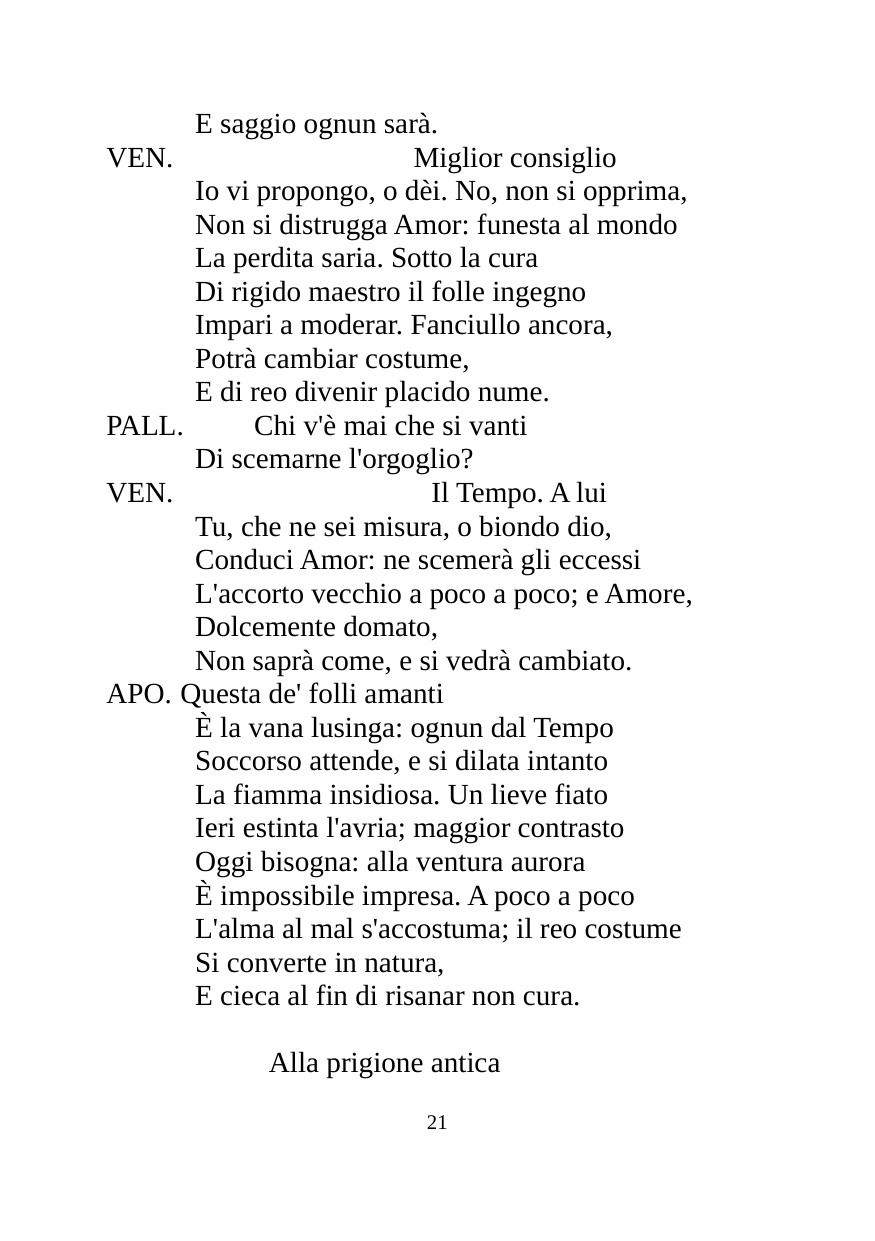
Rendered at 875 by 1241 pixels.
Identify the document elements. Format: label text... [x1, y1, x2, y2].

text PALL. Chi v'è mai che si vanti [106, 408, 768, 442]
text È la vana lusinga: ognun dal Tempo [106, 710, 768, 743]
text Conduci Amor: ne scemerà gli eccessi [106, 542, 768, 576]
text Dolcemente domato, [106, 609, 768, 643]
text Soccorso attende, e si dilata intanto [106, 743, 768, 777]
text Di rigido maestro il folle ingegno [106, 274, 768, 307]
text Io vi propongo, o dèi. No, non si opprima, [106, 173, 768, 207]
text Di scemarne l'orgoglio? [106, 442, 768, 475]
text La fiamma insidiosa. Un lieve fiato [106, 777, 768, 811]
text E di reo divenir placido nume. [106, 374, 768, 408]
text La perdita saria. Sotto la cura [106, 240, 768, 274]
text Alla prigione antica [269, 1045, 768, 1079]
text Non si distrugga Amor: funesta al mondo [106, 207, 768, 240]
text Ieri estinta l'avria; maggior contrasto [106, 811, 768, 844]
text Tu, che ne sei misura, o biondo dio, [106, 509, 768, 542]
text VEN. Miglior consiglio [106, 140, 768, 173]
text E cieca al fin di risanar non cura. [106, 978, 768, 1012]
text Oggi bisogna: alla ventura aurora [106, 844, 768, 878]
text Impari a moderar. Fanciullo ancora, [106, 307, 768, 341]
text L'accorto vecchio a poco a poco; e Amore, [106, 576, 768, 609]
text È impossibile impresa. A poco a poco [106, 878, 768, 911]
text VEN. Il Tempo. A lui [106, 475, 768, 509]
text L'alma al mal s'accostuma; il reo costume [106, 911, 768, 945]
text Potrà cambiar costume, [106, 341, 768, 374]
text APO. Questa de' folli amanti [106, 676, 768, 710]
text E saggio ognun sarà. [106, 106, 768, 140]
text Si converte in natura, [106, 945, 768, 978]
text Non saprà come, e si vedrà cambiato. [106, 643, 768, 676]
